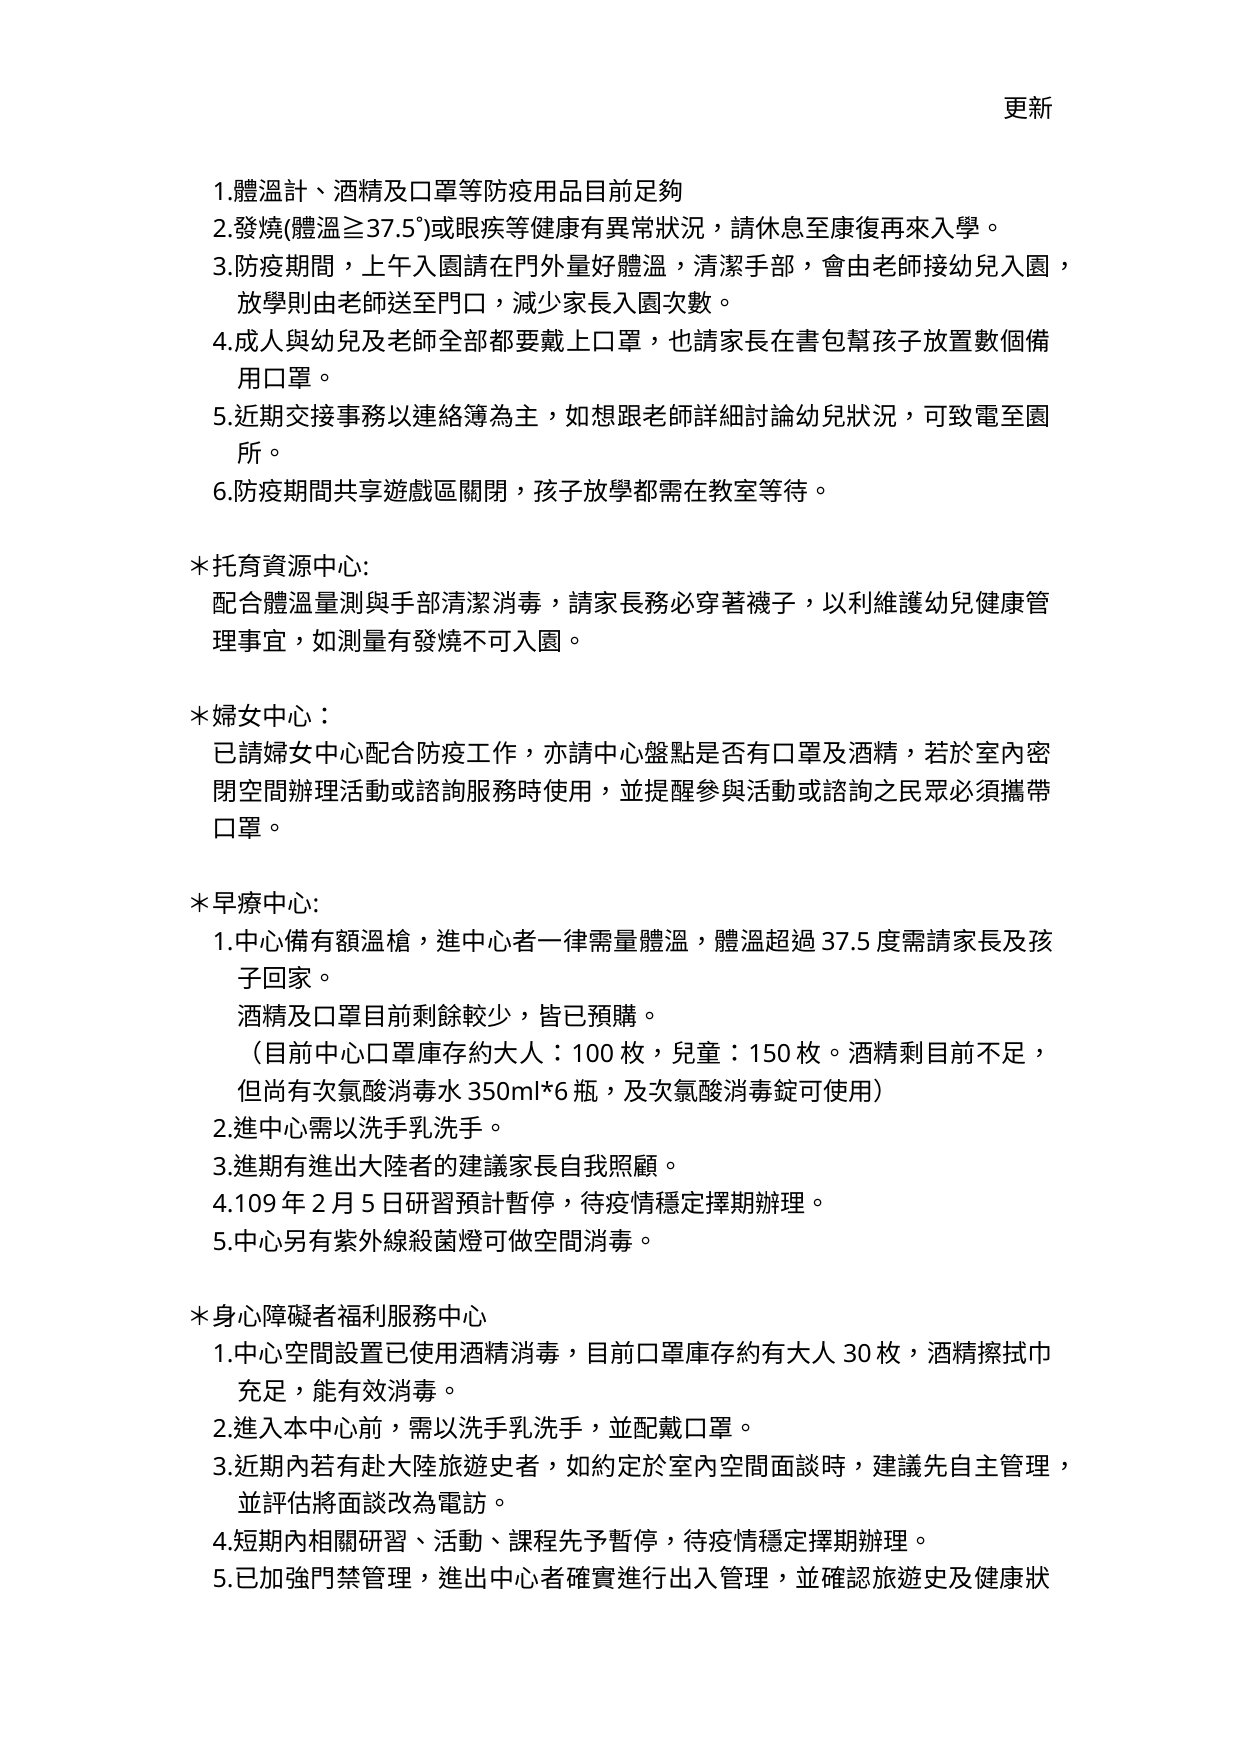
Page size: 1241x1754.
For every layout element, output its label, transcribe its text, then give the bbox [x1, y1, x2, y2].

text 6.防疫期間共享遊戲區關閉，孩子放學都需在教室等待。 [212, 464, 1053, 502]
text 1.中心備有額溫槍，進中心者一律需量體溫，體溫超過37.5度需請家長及孩子回家。 [212, 914, 1053, 989]
text 3.進期有進出大陸者的建議家長自我照顧。 [212, 1139, 1053, 1177]
text 配合體溫量測與手部清潔消毒，請家長務必穿著襪子，以利維護幼兒健康管理事宜，如測量有發燒不可入園。 [212, 577, 1053, 652]
text 5.近期交接事務以連絡簿為主，如想跟老師詳細討論幼兒狀況，可致電至園所。 [212, 389, 1053, 464]
subtitle ＊身心障礙者福利服務中心 [187, 1289, 1053, 1327]
subtitle ＊早療中心: [187, 877, 1053, 914]
text 酒精及口罩目前剩餘較少，皆已預購。 [237, 989, 1053, 1027]
text 5.已加強門禁管理，進出中心者確實進行出入管理，並確認旅遊史及健康狀 [212, 1552, 1053, 1589]
text 2.發燒(體溫≧37.5˚)或眼疾等健康有異常狀況，請休息至康復再來入學。 [212, 202, 1053, 239]
text 5.中心另有紫外線殺菌燈可做空間消毒。 [212, 1214, 1053, 1252]
text 1.中心空間設置已使用酒精消毒，目前口罩庫存約有大人30枚，酒精擦拭巾充足，能有效消毒。 [212, 1327, 1053, 1402]
subtitle ＊婦女中心： [187, 689, 1053, 727]
text 已請婦女中心配合防疫工作，亦請中心盤點是否有口罩及酒精，若於室內密閉空間辦理活動或諮詢服務時使用，並提醒參與活動或諮詢之民眾必須攜帶口罩。 [212, 727, 1053, 839]
text 4.109年2月5日研習預計暫停，待疫情穩定擇期辦理。 [212, 1177, 1053, 1214]
text 2.進入本中心前，需以洗手乳洗手，並配戴口罩。 [212, 1402, 1053, 1439]
text 1.體溫計、酒精及口罩等防疫用品目前足夠 [212, 164, 1053, 202]
text 4.成人與幼兒及老師全部都要戴上口罩，也請家長在書包幫孩子放置數個備用口罩。 [212, 314, 1053, 389]
subtitle ＊托育資源中心: [187, 539, 1053, 577]
text 2.進中心需以洗手乳洗手。 [212, 1102, 1053, 1139]
text 3.近期內若有赴大陸旅遊史者，如約定於室內空間面談時，建議先自主管理，並評估將面談改為電訪。 [212, 1439, 1053, 1514]
text 4.短期內相關研習、活動、課程先予暫停，待疫情穩定擇期辦理。 [212, 1514, 1053, 1552]
text 3.防疫期間，上午入園請在門外量好體溫，清潔手部，會由老師接幼兒入園，放學則由老師送至門口，減少家長入園次數。 [212, 239, 1053, 314]
text （目前中心口罩庫存約大人：100枚，兒童：150枚。酒精剩目前不足，但尚有次氯酸消毒水350ml*6瓶，及次氯酸消毒錠可使用） [237, 1027, 1053, 1102]
